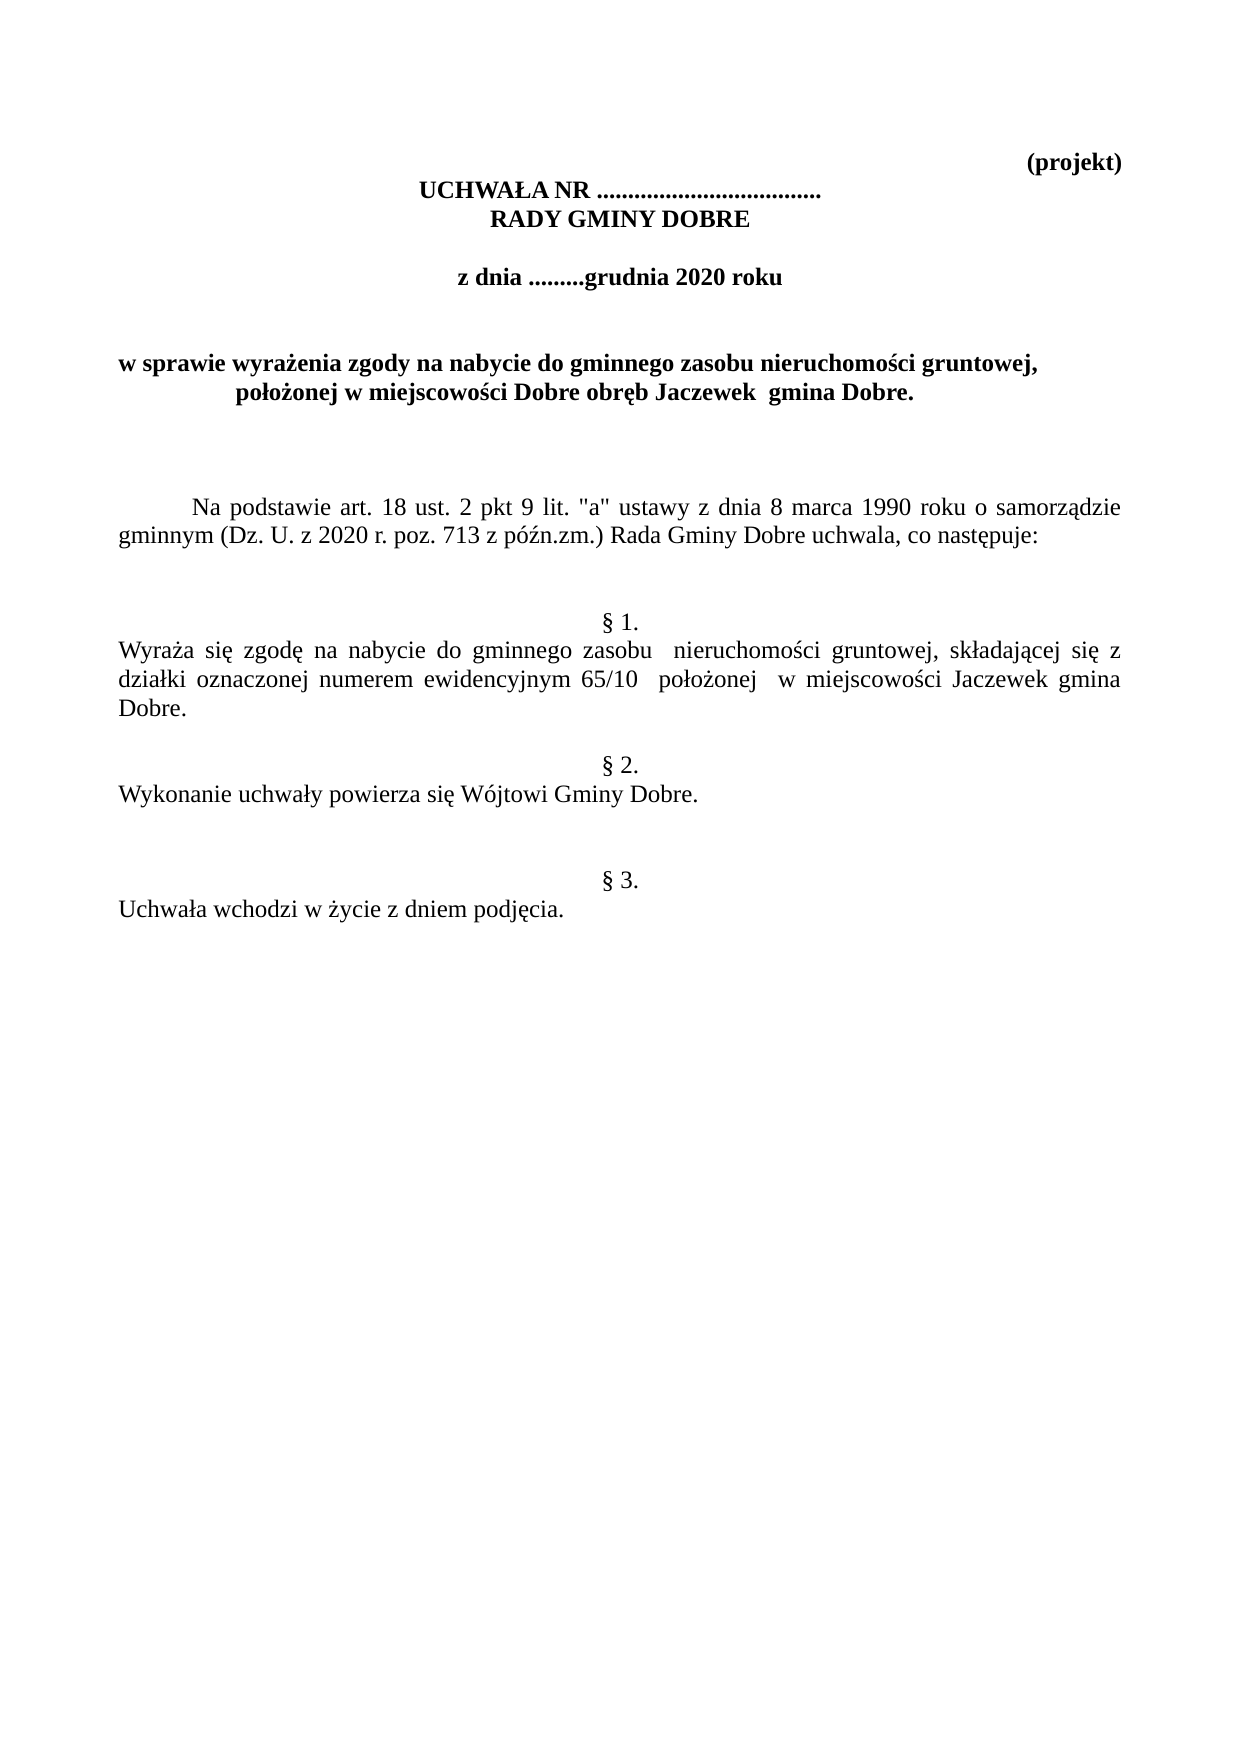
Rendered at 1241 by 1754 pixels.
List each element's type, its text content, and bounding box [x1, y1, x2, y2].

text Wykonanie uchwały powierza się Wójtowi Gminy Dobre. [118, 779, 1122, 808]
text (projekt) [118, 147, 1122, 176]
text Wyraża się zgodę na nabycie do gminnego zasobu nieruchomości gruntowej, składającej się z działki oznaczonej numerem ewidencyjnym 65/10 położonej w miejscowości Jaczewek gmina Dobre. [118, 636, 1122, 722]
text § 2. [118, 751, 1122, 779]
text z dnia .........grudnia 2020 roku [118, 262, 1122, 291]
text w sprawie wyrażenia zgody na nabycie do gminnego zasobu nieruchomości gruntowej, położonej w miejscowości Dobre obręb Jaczewek gmina Dobre. [118, 348, 1122, 406]
text UCHWAŁA NR .................................... [118, 176, 1122, 204]
text Uchwała wchodzi w życie z dniem podjęcia. [118, 894, 1122, 923]
text Na podstawie art. 18 ust. 2 pkt 9 lit. "a" ustawy z dnia 8 marca 1990 roku o samorządzie gminnym (Dz. U. z 2020 r. poz. 713 z późn.zm.) Rada Gminy Dobre uchwala, co następuje: [118, 492, 1122, 549]
text RADY GMINY DOBRE [118, 204, 1122, 233]
text § 1. [118, 607, 1122, 636]
text § 3. [118, 866, 1122, 894]
